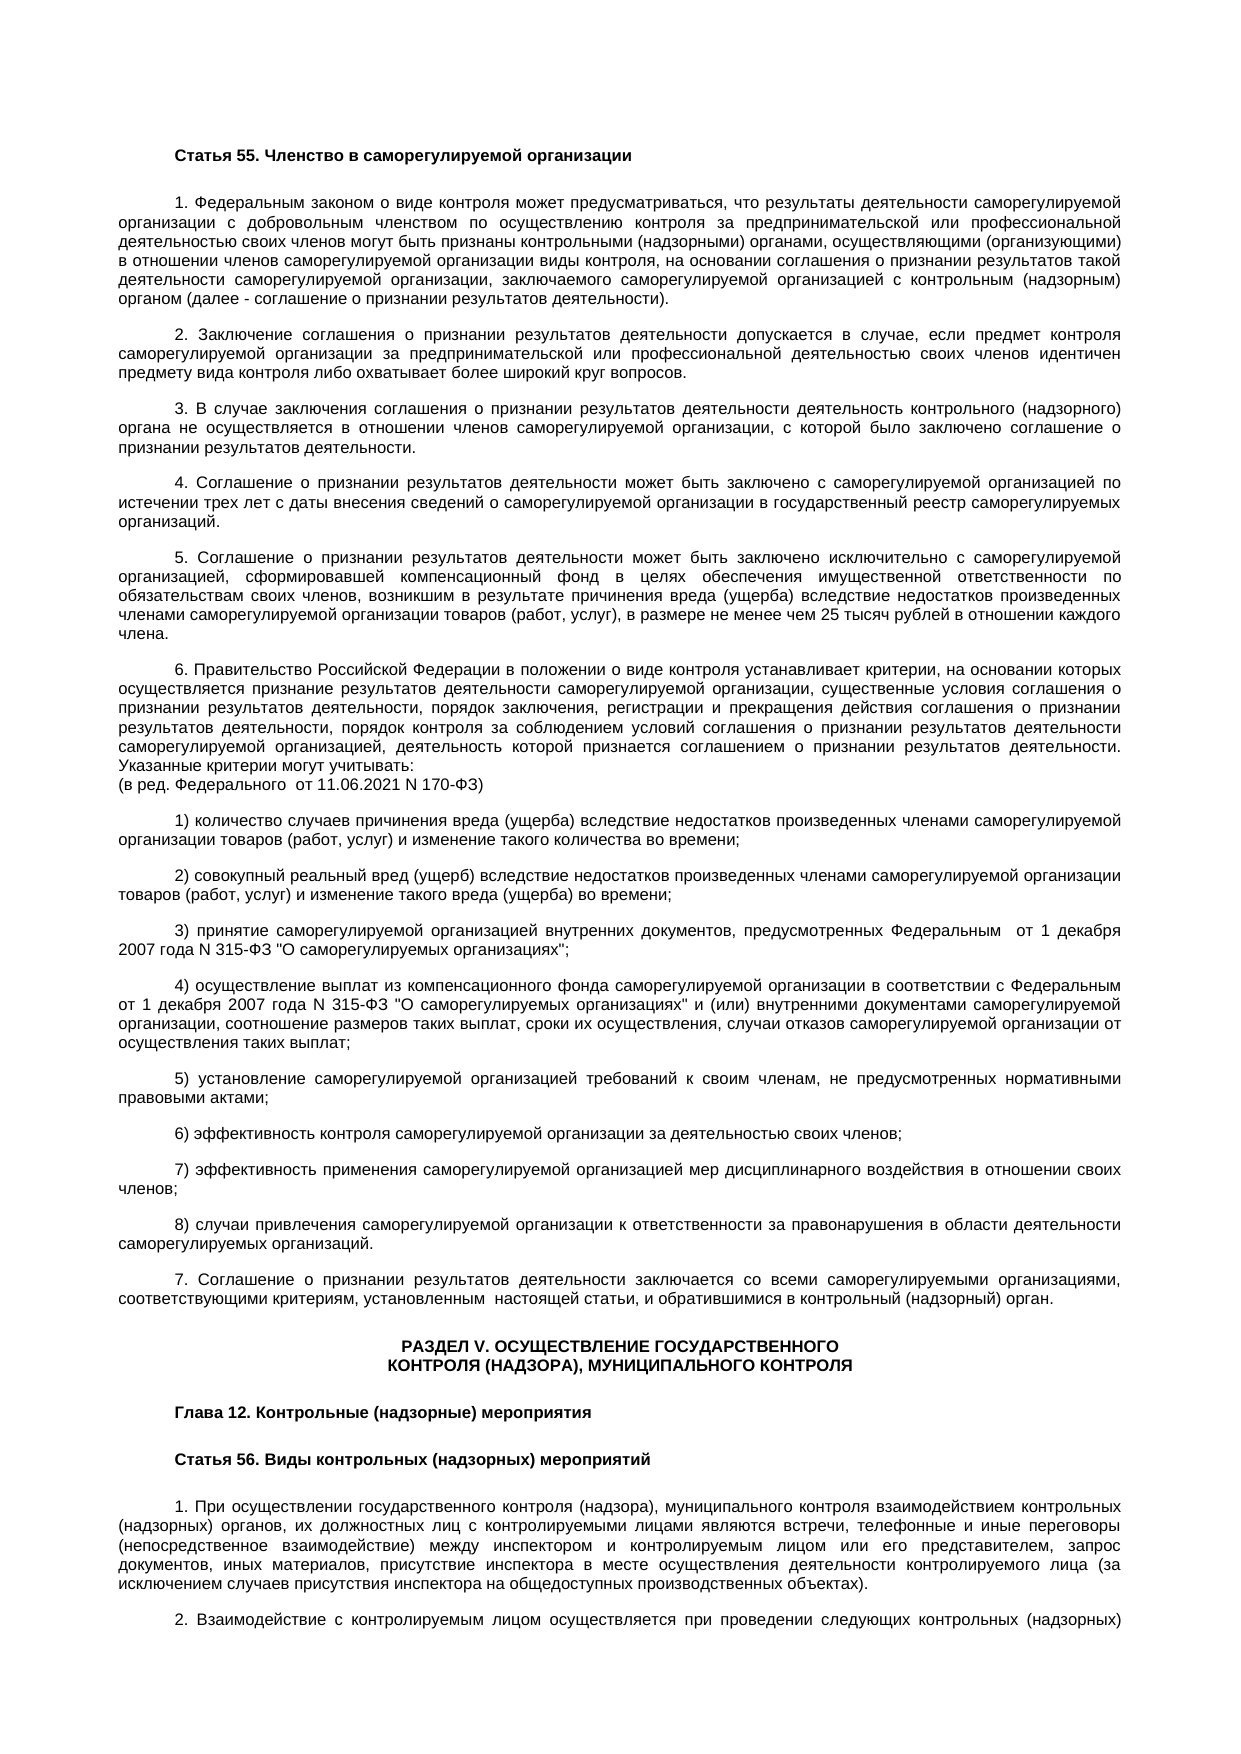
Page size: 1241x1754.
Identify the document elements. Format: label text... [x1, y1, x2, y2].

text РАЗДЕЛ V. ОСУЩЕСТВЛЕНИЕ ГОСУДАРСТВЕННОГО [118, 1336, 1122, 1356]
text 8) случаи привлечения саморегулируемой организации к ответственности за правонарушения в области деятельности саморегулируемых организаций. [118, 1215, 1122, 1253]
text 4) осуществление выплат из компенсационного фонда саморегулируемой организации в соответствии с Федеральным от 1 декабря 2007 года N 315-ФЗ "О саморегулируемых организациях" и (или) внутренними документами саморегулируемой организации, соотношение размеров таких выплат, сроки их осуществления, случаи отказов саморегулируемой организации от осуществления таких выплат; [118, 976, 1122, 1052]
text 2. Взаимодействие с контролируемым лицом осуществляется при проведении следующих контрольных (надзорных) [118, 1609, 1122, 1629]
text 1) количество случаев причинения вреда (ущерба) вследствие недостатков произведенных членами саморегулируемой организации товаров (работ, услуг) и изменение такого количества во времени; [118, 811, 1122, 849]
text 3. В случае заключения соглашения о признании результатов деятельности деятельность контрольного (надзорного) органа не осуществляется в отношении членов саморегулируемой организации, с которой было заключено соглашение о признании результатов деятельности. [118, 399, 1122, 457]
text 5. Соглашение о признании результатов деятельности может быть заключено исключительно с саморегулируемой организацией, сформировавшей компенсационный фонд в целях обеспечения имущественной ответственности по обязательствам своих членов, возникшим в результате причинения вреда (ущерба) вследствие недостатков произведенных членами саморегулируемой организации товаров (работ, услуг), в размере не менее чем 25 тысяч рублей в отношении каждого члена. [118, 547, 1122, 643]
text (в ред. Федерального от 11.06.2021 N 170-ФЗ) [118, 775, 1122, 794]
text 1. Федеральным законом о виде контроля может предусматриваться, что результаты деятельности саморегулируемой организации с добровольным членством по осуществлению контроля за предпринимательской или профессиональной деятельностью своих членов могут быть признаны контрольными (надзорными) органами, осуществляющими (организующими) в отношении членов саморегулируемой организации виды контроля, на основании соглашения о признании результатов такой деятельности саморегулируемой организации, заключаемого саморегулируемой организацией с контрольным (надзорным) органом (далее - соглашение о признании результатов деятельности). [118, 193, 1122, 308]
text 4. Соглашение о признании результатов деятельности может быть заключено с саморегулируемой организацией по истечении трех лет с даты внесения сведений о саморегулируемой организации в государственный реестр саморегулируемых организаций. [118, 473, 1122, 531]
text 1. При осуществлении государственного контроля (надзора), муниципального контроля взаимодействием контрольных (надзорных) органов, их должностных лиц с контролируемыми лицами являются встречи, телефонные и иные переговоры (непосредственное взаимодействие) между инспектором и контролируемым лицом или его представителем, запрос документов, иных материалов, присутствие инспектора в месте осуществления деятельности контролируемого лица (за исключением случаев присутствия инспектора на общедоступных производственных объектах). [118, 1497, 1122, 1593]
text 7. Соглашение о признании результатов деятельности заключается со всеми саморегулируемыми организациями, соответствующими критериям, установленным настоящей статьи, и обратившимися в контрольный (надзорный) орган. [118, 1270, 1122, 1308]
text 6. Правительство Российской Федерации в положении о виде контроля устанавливает критерии, на основании которых осуществляется признание результатов деятельности саморегулируемой организации, существенные условия соглашения о признании результатов деятельности, порядок заключения, регистрации и прекращения действия соглашения о признании результатов деятельности, порядок контроля за соблюдением условий соглашения о признании результатов деятельности саморегулируемой организацией, деятельность которой признается соглашением о признании результатов деятельности. Указанные критерии могут учитывать: [118, 660, 1122, 775]
text 5) установление саморегулируемой организацией требований к своим членам, не предусмотренных нормативными правовыми актами; [118, 1069, 1122, 1107]
text 7) эффективность применения саморегулируемой организацией мер дисциплинарного воздействия в отношении своих членов; [118, 1160, 1122, 1198]
text Статья 55. Членство в саморегулируемой организации [118, 146, 1122, 165]
text 2. Заключение соглашения о признании результатов деятельности допускается в случае, если предмет контроля саморегулируемой организации за предпринимательской или профессиональной деятельностью своих членов идентичен предмету вида контроля либо охватывает более широкий круг вопросов. [118, 325, 1122, 382]
text 3) принятие саморегулируемой организацией внутренних документов, предусмотренных Федеральным от 1 декабря 2007 года N 315-ФЗ "О саморегулируемых организациях"; [118, 921, 1122, 959]
text Глава 12. Контрольные (надзорные) мероприятия [118, 1403, 1122, 1422]
text Статья 56. Виды контрольных (надзорных) мероприятий [118, 1450, 1122, 1469]
text КОНТРОЛЯ (НАДЗОРА), МУНИЦИПАЛЬНОГО КОНТРОЛЯ [118, 1356, 1122, 1375]
text 2) совокупный реальный вред (ущерб) вследствие недостатков произведенных членами саморегулируемой организации товаров (работ, услуг) и изменение такого вреда (ущерба) во времени; [118, 866, 1122, 904]
text 6) эффективность контроля саморегулируемой организации за деятельностью своих членов; [118, 1124, 1122, 1143]
